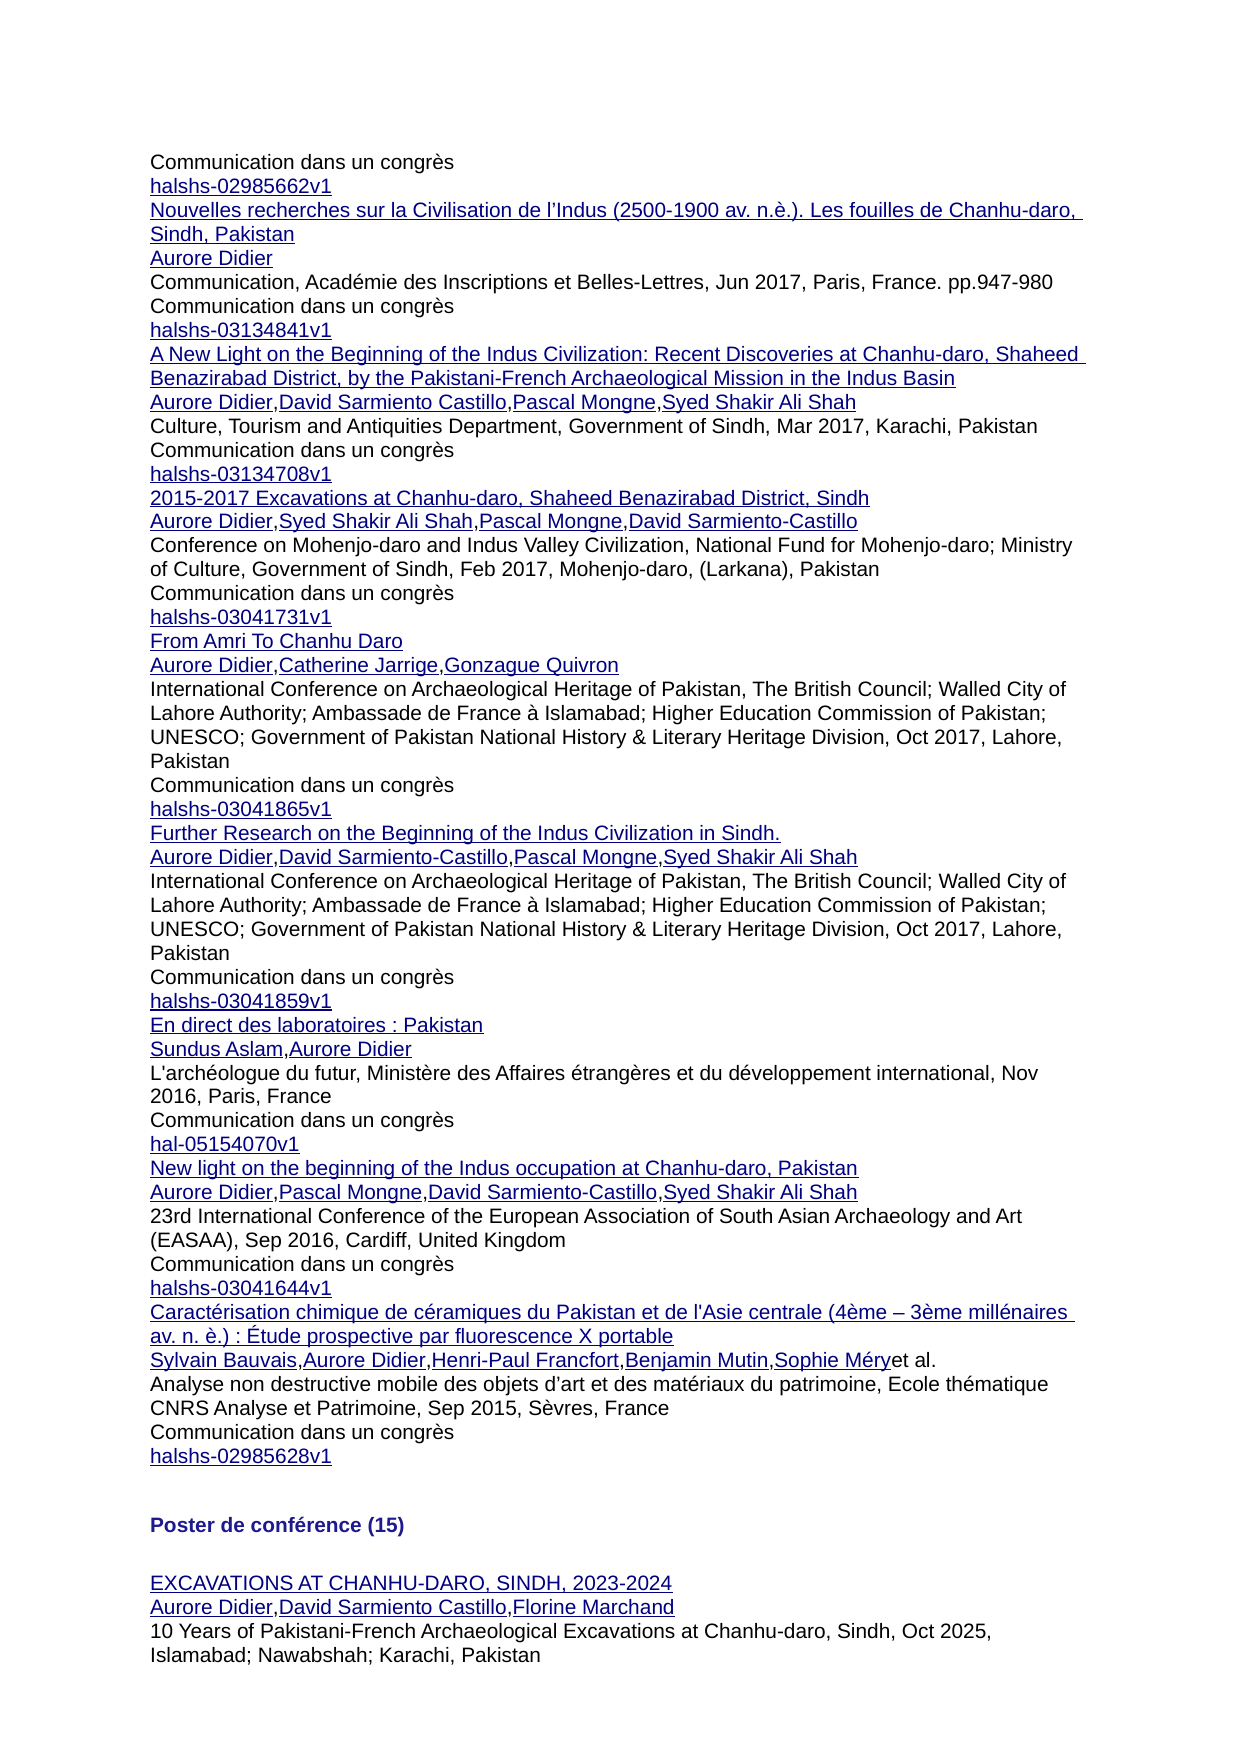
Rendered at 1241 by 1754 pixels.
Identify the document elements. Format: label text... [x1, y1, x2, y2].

subtitle Poster de conférence (15) [150, 1512, 1090, 1536]
table_cell A New Light on the Beginning of the Indus Civilization: Recent Discoveries at Chanhu-daro, Shaheed Benazirabad District, by the Pakistani-French Archaeological Mission in the Indus Basin Aurore Didier,David Sarmiento Castillo,Pascal Mongne,Syed Shakir Ali Shah Culture, Tourism and Antiquities Department, Government of Sindh, Mar 2017, Karachi, Pakistan Communication dans un congrès halshs-03134708v1 [150, 342, 1090, 485]
table_cell Communication dans un congrès halshs-02985662v1 [150, 150, 1090, 198]
table_cell Caractérisation chimique de céramiques du Pakistan et de l'Asie centrale (4ème – 3ème millénaires av. n. è.) : Étude prospective par fluorescence X portable Sylvain Bauvais,Aurore Didier,Henri-Paul Francfort,Benjamin Mutin,Sophie Méryet al. Analyse non destructive mobile des objets d’art et des matériaux du patrimoine, Ecole thématique CNRS Analyse et Patrimoine, Sep 2015, Sèvres, France Communication dans un congrès halshs-02985628v1 [150, 1300, 1090, 1468]
table_cell En direct des laboratoires : Pakistan Sundus Aslam,Aurore Didier L'archéologue du futur, Ministère des Affaires étrangères et du développement international, Nov 2016, Paris, France Communication dans un congrès hal-05154070v1 [150, 1013, 1090, 1156]
table_cell New light on the beginning of the Indus occupation at Chanhu‐daro, Pakistan Aurore Didier,Pascal Mongne,David Sarmiento-Castillo,Syed Shakir Ali Shah 23rd International Conference of the European Association of South Asian Archaeology and Art (EASAA), Sep 2016, Cardiff, United Kingdom Communication dans un congrès halshs-03041644v1 [150, 1156, 1090, 1300]
table_header EXCAVATIONS AT CHANHU-DARO, SINDH, 2023-2024 Aurore Didier,David Sarmiento Castillo,Florine Marchand 10 Years of Pakistani-French Archaeological Excavations at Chanhu-daro, Sindh, Oct 2025, Islamabad; Nawabshah; Karachi, Pakistan [150, 1571, 1090, 1667]
table_cell From Amri To Chanhu Daro Aurore Didier,Catherine Jarrige,Gonzague Quivron International Conference on Archaeological Heritage of Pakistan, The British Council; Walled City of Lahore Authority; Ambassade de France à Islamabad; Higher Education Commission of Pakistan; UNESCO; Government of Pakistan National History & Literary Heritage Division, Oct 2017, Lahore, Pakistan Communication dans un congrès halshs-03041865v1 [150, 629, 1090, 821]
table_cell Nouvelles recherches sur la Civilisation de l’Indus (2500-1900 av. n.è.). Les fouilles de Chanhu-daro, Sindh, Pakistan Aurore Didier Communication, Académie des Inscriptions et Belles-Lettres, Jun 2017, Paris, France. pp.947-980 Communication dans un congrès halshs-03134841v1 [150, 198, 1090, 342]
table_cell Further Research on the Beginning of the Indus Civilization in Sindh. Aurore Didier,David Sarmiento-Castillo,Pascal Mongne,Syed Shakir Ali Shah International Conference on Archaeological Heritage of Pakistan, The British Council; Walled City of Lahore Authority; Ambassade de France à Islamabad; Higher Education Commission of Pakistan; UNESCO; Government of Pakistan National History & Literary Heritage Division, Oct 2017, Lahore, Pakistan Communication dans un congrès halshs-03041859v1 [150, 821, 1090, 1012]
table_cell 2015-2017 Excavations at Chanhu-daro, Shaheed Benazirabad District, Sindh Aurore Didier,Syed Shakir Ali Shah,Pascal Mongne,David Sarmiento-Castillo Conference on Mohenjo-daro and Indus Valley Civilization, National Fund for Mohenjo-daro; Ministry of Culture, Government of Sindh, Feb 2017, Mohenjo-daro, (Larkana), Pakistan Communication dans un congrès halshs-03041731v1 [150, 485, 1090, 629]
